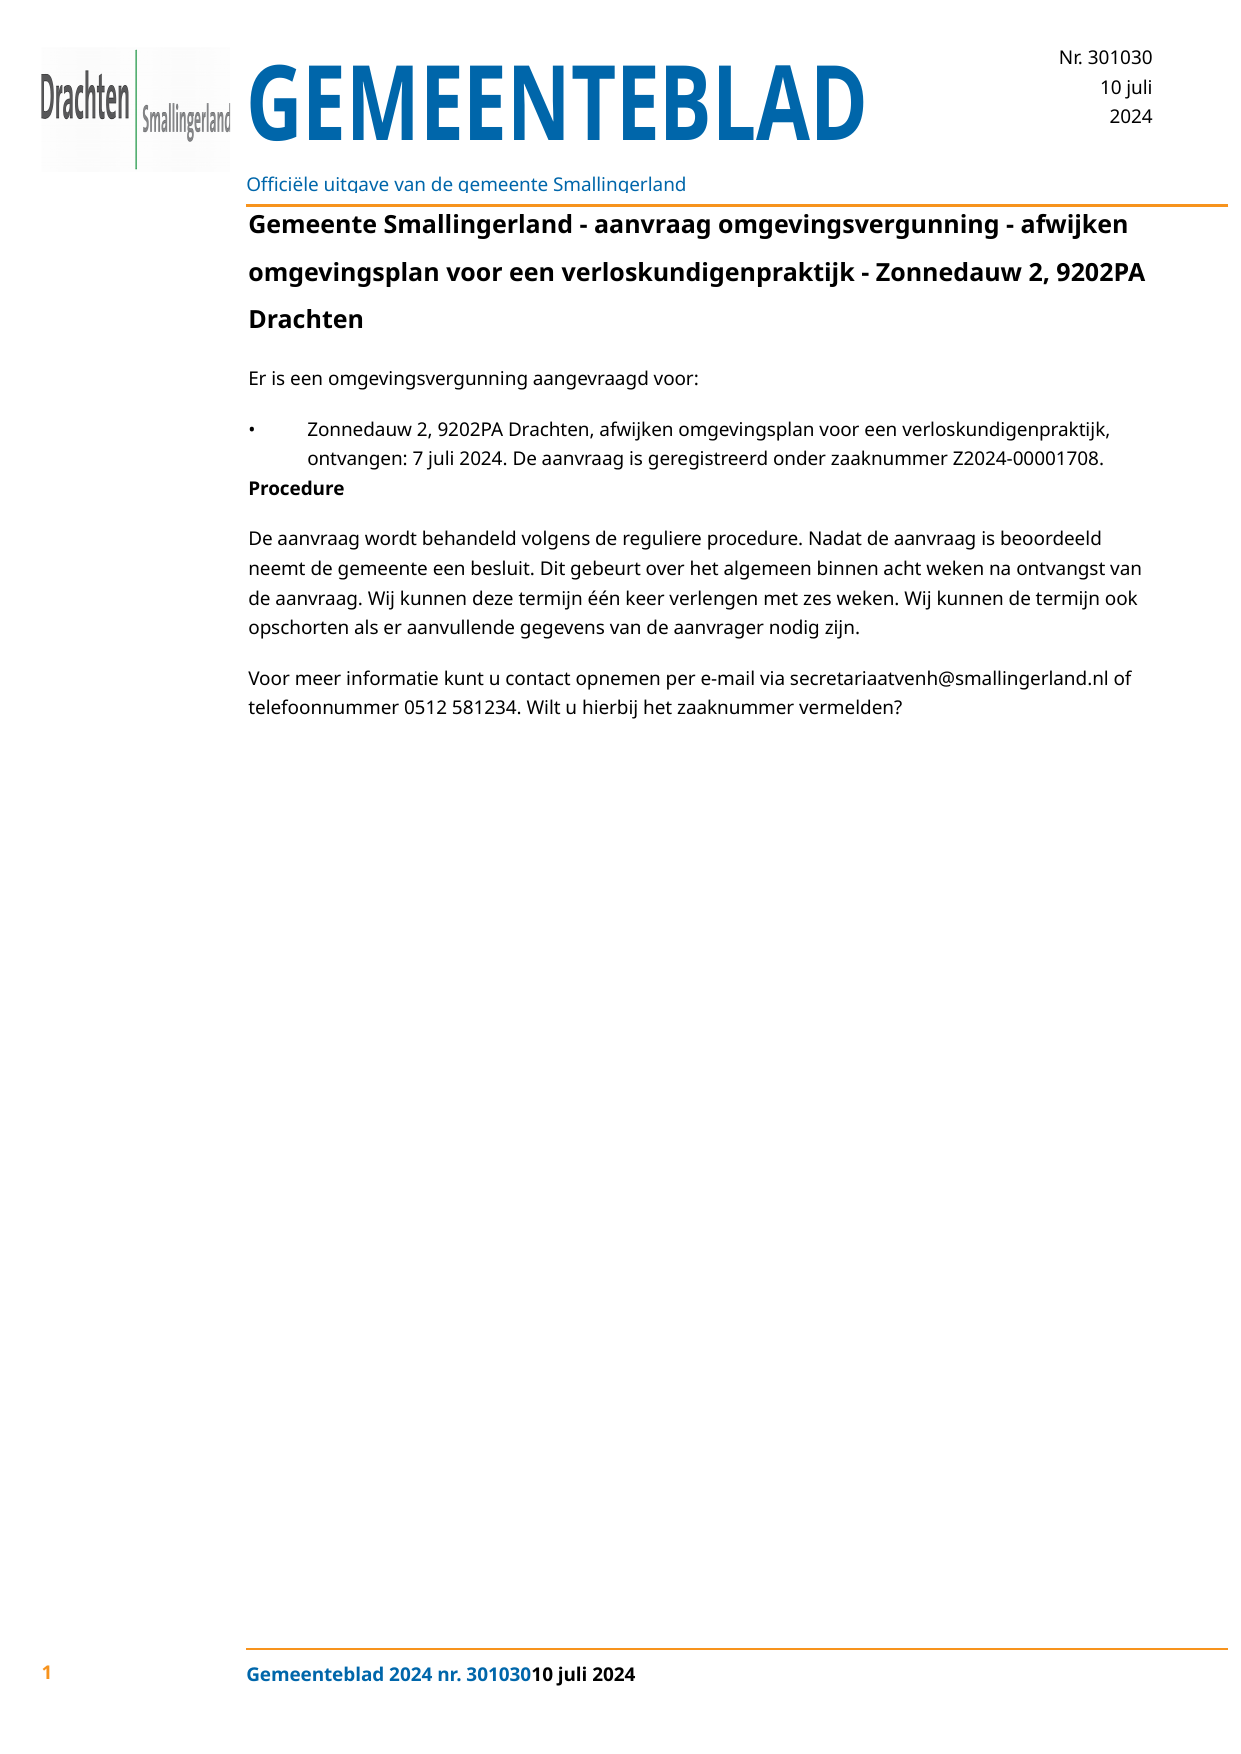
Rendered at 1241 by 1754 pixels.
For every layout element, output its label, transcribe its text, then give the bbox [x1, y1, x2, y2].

picture [41, 47, 231, 172]
text Er is een omgevingsvergunning aangevraagd voor: [248, 366, 1152, 391]
text De aanvraag wordt behandeld volgens de reguliere procedure. Nadat de aanvraag is beoordeeld neemt de gemeente een besluit. Dit gebeurt over het algemeen binnen acht weken na ontvangst van de aanvraag. Wij kunnen deze termijn één keer verlengen met zes weken. Wij kunnen de termijn ook opschorten als er aanvullende gegevens van de aanvrager nodig zijn. [248, 526, 1152, 640]
text Procedure [248, 475, 1152, 501]
text Gemeente Smallingerland - aanvraag omgevingsvergunning - afwijken omgevingsplan voor een verloskundigenpraktijk - Zonnedauw 2, 9202PA Drachten [248, 207, 1152, 336]
text Voor meer informatie kunt u contact opnemen per e-mail via secretariaatvenh@smallingerland.nl of telefoonnummer 0512 581234. Wilt u hierbij het zaaknummer vermelden? [248, 665, 1152, 720]
list Zonnedauw 2, 9202PA Drachten, afwijken omgevingsplan voor een verloskundigenpraktijk, ontvangen: 7 juli 2024. De aanvraag is geregistreerd onder zaaknummer Z2024-00001708. [248, 416, 1152, 471]
